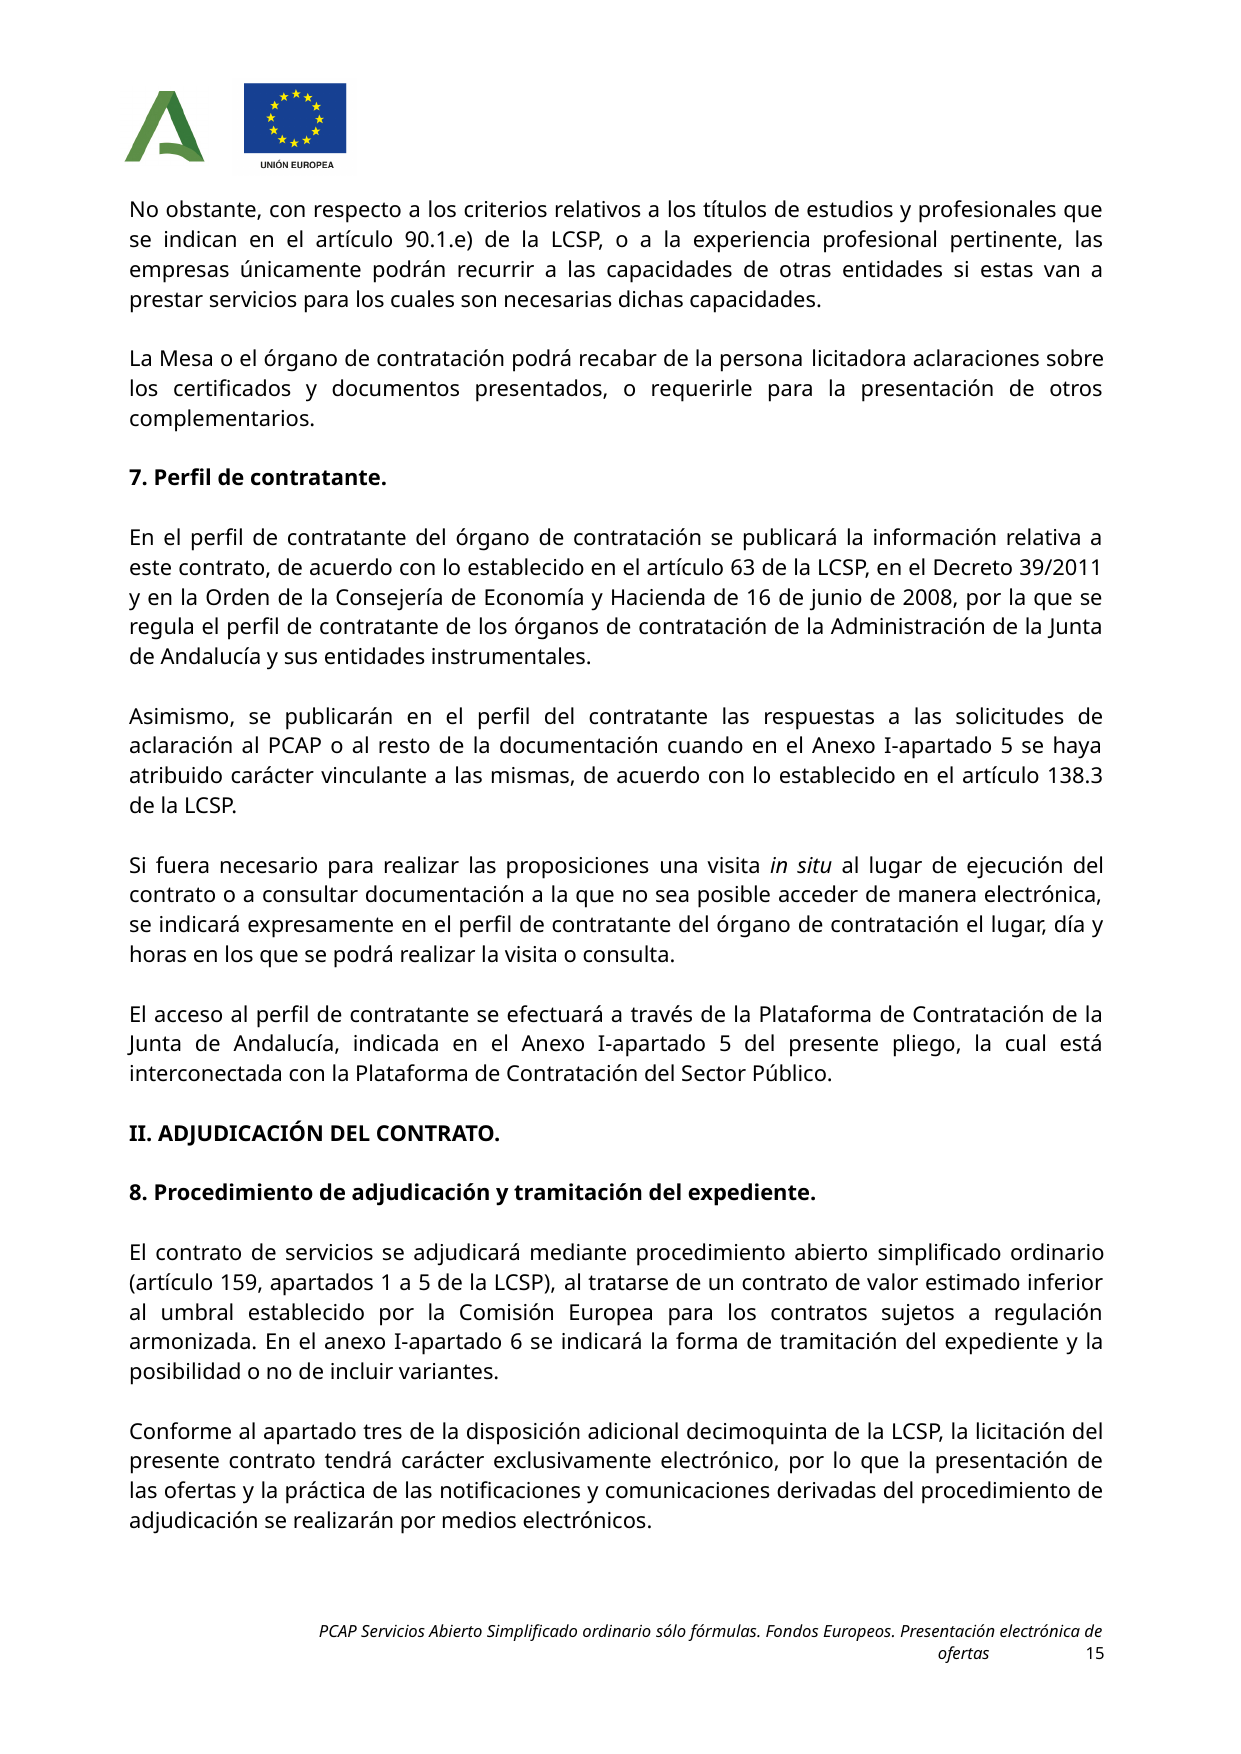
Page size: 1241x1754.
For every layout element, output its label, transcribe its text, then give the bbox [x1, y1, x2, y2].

text Conforme al apartado tres de la disposición adicional decimoquinta de la LCSP, la licitación del presente contrato tendrá carácter exclusivamente electrónico, por lo que la presentación de las ofertas y la práctica de las notificaciones y comunicaciones derivadas del procedimiento de adjudicación se realizarán por medios electrónicos. [129, 1416, 1104, 1535]
text 7. Perfil de contratante. [129, 462, 1104, 492]
picture [232, 78, 358, 176]
text No obstante, con respecto a los criterios relativos a los títulos de estudios y profesionales que se indican en el artículo 90.1.e) de la LCSP, o a la experiencia profesional pertinente, las empresas únicamente podrán recurrir a las capacidades de otras entidades si estas van a prestar servicios para los cuales son necesarias dichas capacidades. [129, 194, 1104, 313]
text 8. Procedimiento de adjudicación y tramitación del expediente. [129, 1177, 1104, 1207]
picture [120, 86, 209, 166]
text En el perfil de contratante del órgano de contratación se publicará la información relativa a este contrato, de acuerdo con lo establecido en el artículo 63 de la LCSP, en el Decreto 39/2011 y en la Orden de la Consejería de Economía y Hacienda de 16 de junio de 2008, por la que se regula el perfil de contratante de los órganos de contratación de la Administración de la Junta de Andalucía y sus entidades instrumentales. [129, 522, 1104, 671]
text El acceso al perfil de contratante se efectuará a través de la Plataforma de Contratación de la Junta de Andalucía, indicada en el Anexo I-apartado 5 del presente pliego, la cual está interconectada con la Plataforma de Contratación del Sector Público. [129, 999, 1104, 1088]
text II. ADJUDICACIÓN DEL CONTRATO. [129, 1118, 1104, 1148]
text Asimismo, se publicarán en el perfil del contratante las respuestas a las solicitudes de aclaración al PCAP o al resto de la documentación cuando en el Anexo I-apartado 5 se haya atribuido carácter vinculante a las mismas, de acuerdo con lo establecido en el artículo 138.3 de la LCSP. [129, 701, 1104, 820]
text El contrato de servicios se adjudicará mediante procedimiento abierto simplificado ordinario (artículo 159, apartados 1 a 5 de la LCSP), al tratarse de un contrato de valor estimado inferior al umbral establecido por la Comisión Europea para los contratos sujetos a regulación armonizada. En el anexo I-apartado 6 se indicará la forma de tramitación del expediente y la posibilidad o no de incluir variantes. [129, 1237, 1104, 1386]
text Si fuera necesario para realizar las proposiciones una visita in situ al lugar de ejecución del contrato o a consultar documentación a la que no sea posible acceder de manera electrónica, se indicará expresamente en el perfil de contratante del órgano de contratación el lugar, día y horas en los que se podrá realizar la visita o consulta. [129, 850, 1104, 969]
text La Mesa o el órgano de contratación podrá recabar de la persona licitadora aclaraciones sobre los certificados y documentos presentados, o requerirle para la presentación de otros complementarios. [129, 343, 1104, 433]
